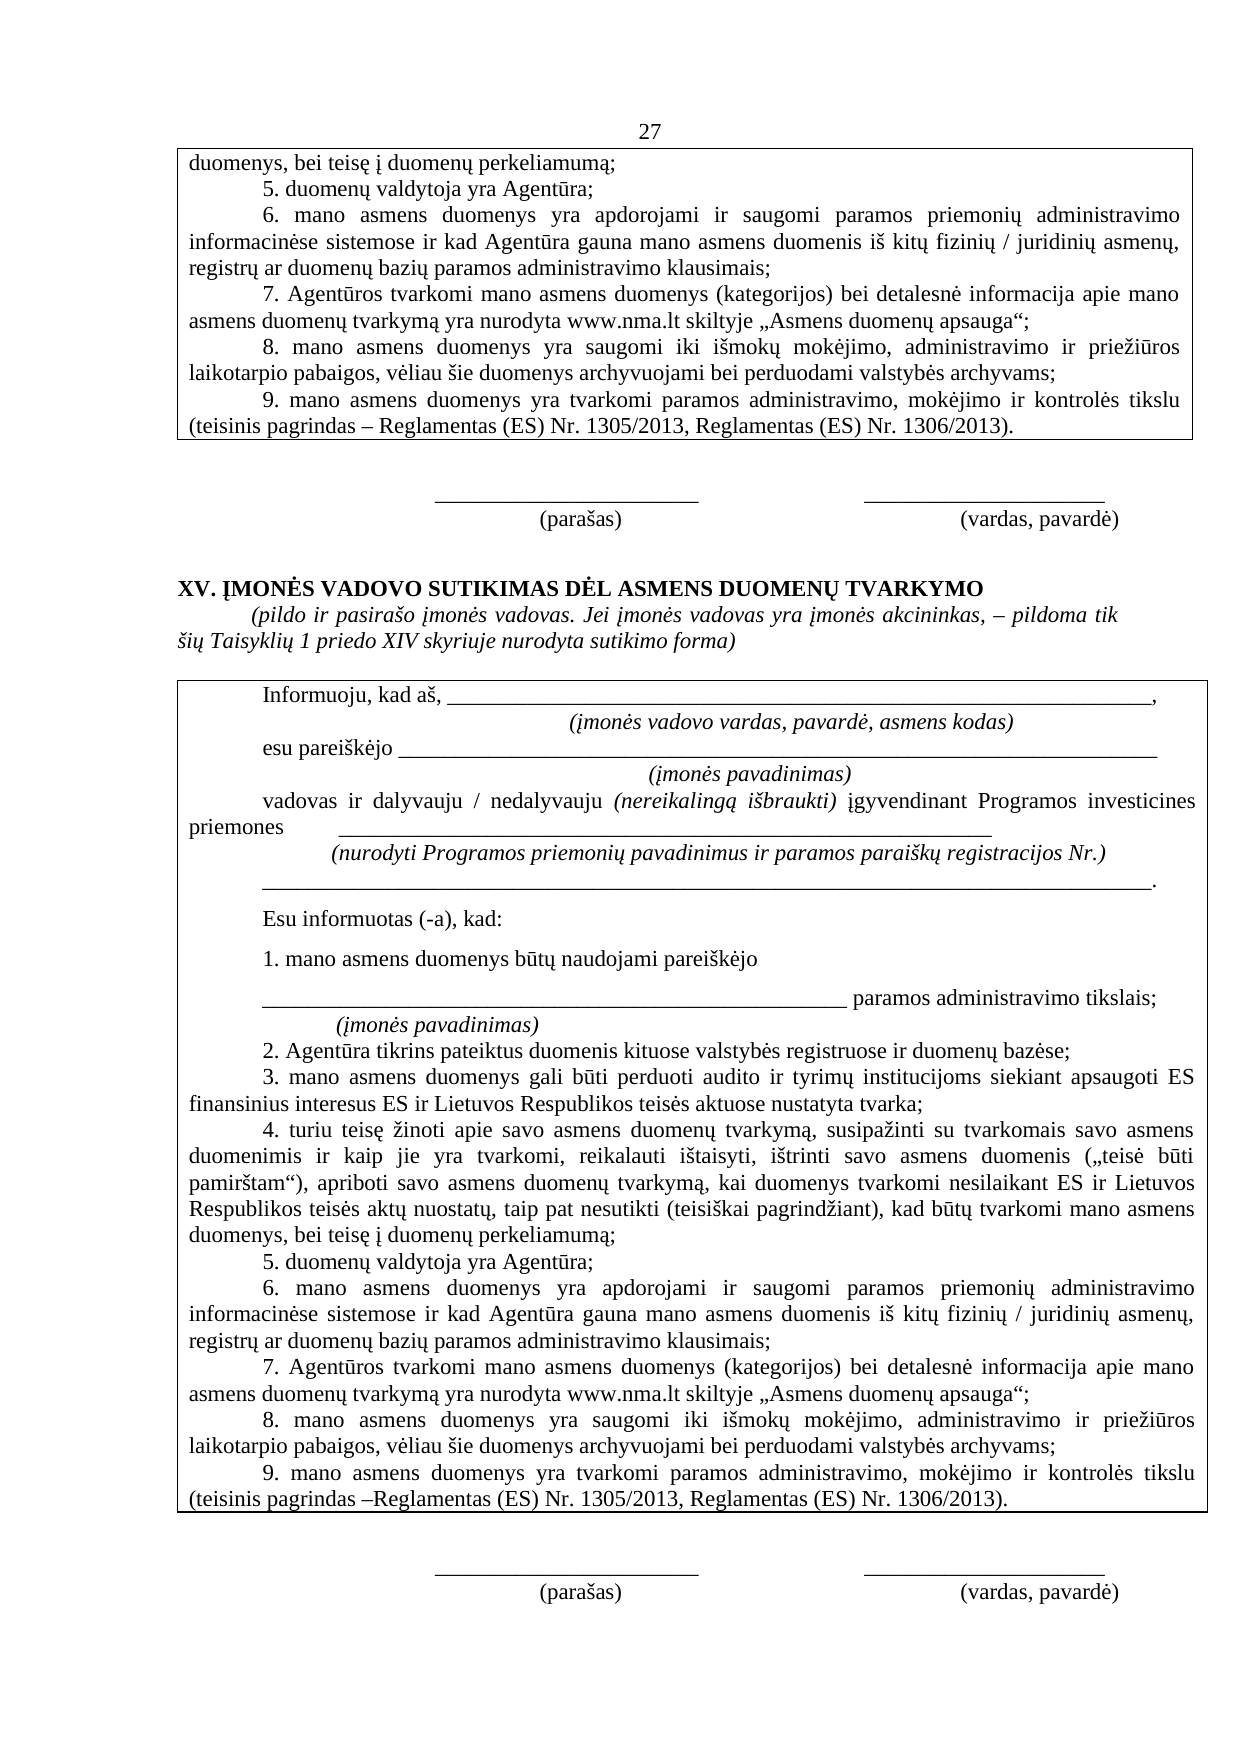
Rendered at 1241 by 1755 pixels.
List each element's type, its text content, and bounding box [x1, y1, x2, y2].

table_header Informuoju, kad aš, ____________________________________________ , (įmonės akcininko vardas, pavardė, asmens kodas) esu pareiškėjo (įmonės pavadinimas) akcininkas ir dalyvauju / nedalyvauju (nereikalingą išbraukti) įgyvendinant Programos investicines priemones ________________________________________________________ (nurodyti Programos priemonių pavadinimus ir paramos paraiškų registracijos Nr.) . Esu informuotas (-a), kad: 1. mano asmens duomenys būtų naudojami pareiškėjo paramos administravimo tikslais; (įmonės pavadinimas) 2. Agentūra tikrins pateiktus duomenis kituose valstybės registruose ir duomenų bazėse; 3. mano asmens duomenys gali būti perduoti audito ir tyrimų institucijoms siekiant apsaugoti ES finansinius interesus ES ir Lietuvos Respublikos teisės aktuose nustatyta tvarka; 4. turiu teisę žinoti apie savo asmens duomenų tvarkymą, susipažinti su tvarkomais savo asmens duomenimis ir kaip jie yra tvarkomi, reikalauti ištaisyti, ištrinti savo asmens duomenis („teisė būti pamirštam“), apriboti savo asmens duomenų tvarkymą, kai duomenys tvarkomi nesilaikant ES ir Lietuvos Respublikos teisės aktų nuostatų, taip pat nesutikti (teisiškai pagrindžiant), kad būtų tvarkomi mano asmens duomenys, bei teisę į duomenų perkeliamumą; 5. duomenų valdytoja yra Agentūra; 6. mano asmens duomenys yra apdorojami ir saugomi paramos priemonių administravimo informacinėse sistemose ir kad Agentūra gauna mano asmens duomenis iš kitų fizinių / juridinių asmenų, registrų ar duomenų bazių paramos administravimo klausimais; 7. Agentūros tvarkomi mano asmens duomenys (kategorijos) bei detalesnė informacija apie mano asmens duomenų tvarkymą yra nurodyta www.nma.lt skiltyje „Asmens duomenų apsauga“; 8. mano asmens duomenys yra saugomi iki išmokų mokėjimo, administravimo ir priežiūros laikotarpio pabaigos, vėliau šie duomenys archyvuojami bei perduodami valstybės archyvams; 9. mano asmens duomenys yra tvarkomi paramos administravimo, mokėjimo ir kontrolės tikslu (teisinis pagrindas – Reglamentas (ES) Nr. 1305/2013, Reglamentas (ES) Nr. 1306/2013). [178, 149, 1192, 438]
text XV. ĮMONĖS VADOVO SUTIKIMAS DĖL ASMENS DUOMENŲ TVARKYMO [177, 575, 1122, 601]
text (parašas) (vardas, pavardė) [177, 505, 1122, 532]
table_header Informuoju, kad aš, _____________________________ , (įmonės vadovo vardas, pavardė, asmens kodas) esu pareiškėjo (įmonės pavadinimas) vadovas ir dalyvauju / nedalyvauju (nereikalingą išbraukti) įgyvendinant Programos investicines priemones _________________________________________________________ (nurodyti Programos priemonių pavadinimus ir paramos paraiškų registracijos Nr.) . Esu informuotas (-a), kad: 1. mano asmens duomenys būtų naudojami pareiškėjo paramos administravimo tikslais; (įmonės pavadinimas) 2. Agentūra tikrins pateiktus duomenis kituose valstybės registruose ir duomenų bazėse; 3. mano asmens duomenys gali būti perduoti audito ir tyrimų institucijoms siekiant apsaugoti ES finansinius interesus ES ir Lietuvos Respublikos teisės aktuose nustatyta tvarka; 4. turiu teisę žinoti apie savo asmens duomenų tvarkymą, susipažinti su tvarkomais savo asmens duomenimis ir kaip jie yra tvarkomi, reikalauti ištaisyti, ištrinti savo asmens duomenis („teisė būti pamirštam“), apriboti savo asmens duomenų tvarkymą, kai duomenys tvarkomi nesilaikant ES ir Lietuvos Respublikos teisės aktų nuostatų, taip pat nesutikti (teisiškai pagrindžiant), kad būtų tvarkomi mano asmens duomenys, bei teisę į duomenų perkeliamumą; 5. duomenų valdytoja yra Agentūra; 6. mano asmens duomenys yra apdorojami ir saugomi paramos priemonių administravimo informacinėse sistemose ir kad Agentūra gauna mano asmens duomenis iš kitų fizinių / juridinių asmenų, registrų ar duomenų bazių paramos administravimo klausimais; 7. Agentūros tvarkomi mano asmens duomenys (kategorijos) bei detalesnė informacija apie mano asmens duomenų tvarkymą yra nurodyta www.nma.lt skiltyje „Asmens duomenų apsauga“; 8. mano asmens duomenys yra saugomi iki išmokų mokėjimo, administravimo ir priežiūros laikotarpio pabaigos, vėliau šie duomenys archyvuojami bei perduodami valstybės archyvams; 9. mano asmens duomenys yra tvarkomi paramos administravimo, mokėjimo ir kontrolės tikslu (teisinis pagrindas –Reglamentas (ES) Nr. 1305/2013, Reglamentas (ES) Nr. 1306/2013). [178, 681, 1207, 1511]
text (pildo ir pasirašo įmonės vadovas. Jei įmonės vadovas yra įmonės akcininkas, – pildoma tik šių Taisyklių 1 priedo XIV skyriuje nurodyta sutikimo forma) [177, 601, 1122, 654]
text _______________________ _____________________ [177, 479, 1122, 505]
text (parašas) (vardas, pavardė) [177, 1578, 1122, 1604]
text _______________________ _____________________ [177, 1552, 1122, 1578]
